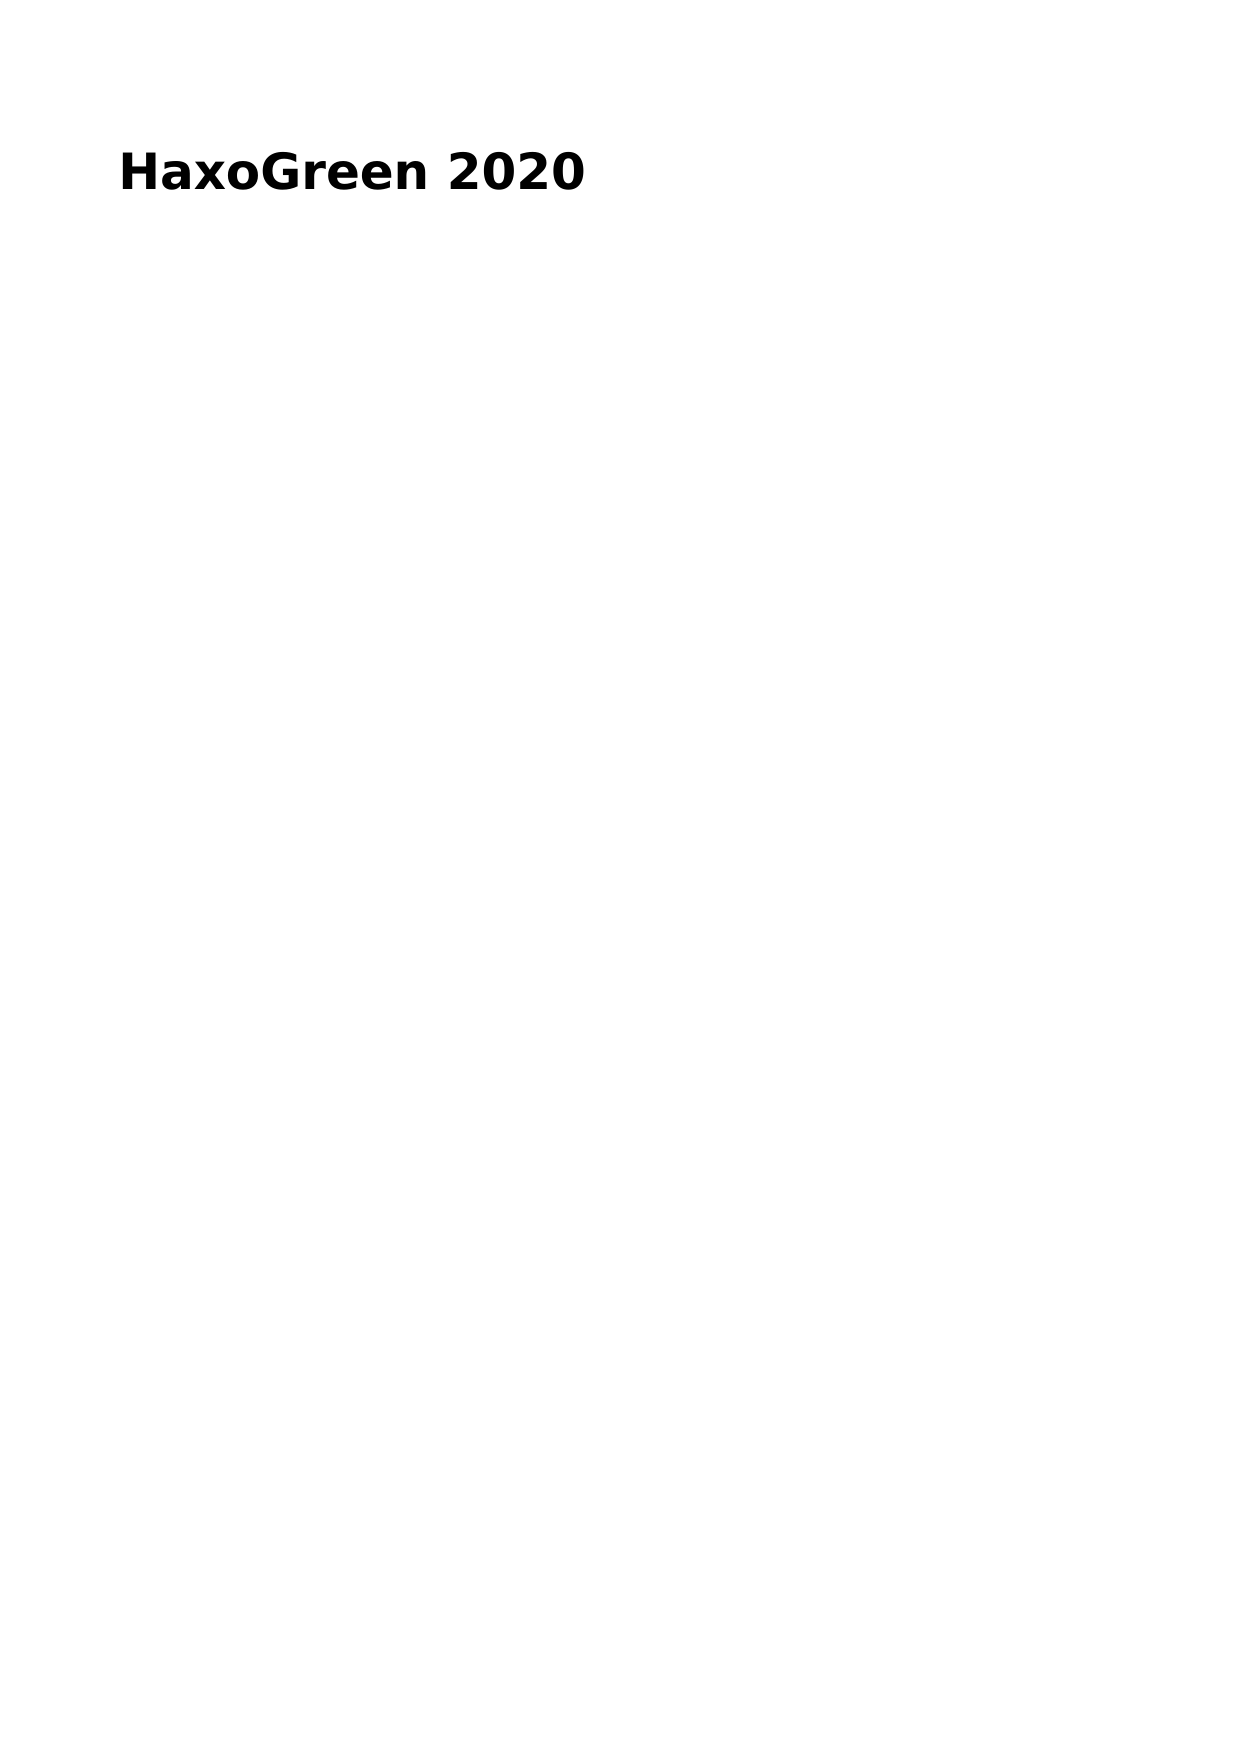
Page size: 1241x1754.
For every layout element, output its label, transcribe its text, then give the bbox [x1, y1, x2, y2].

subtitle HaxoGreen 2020 [118, 143, 1122, 201]
